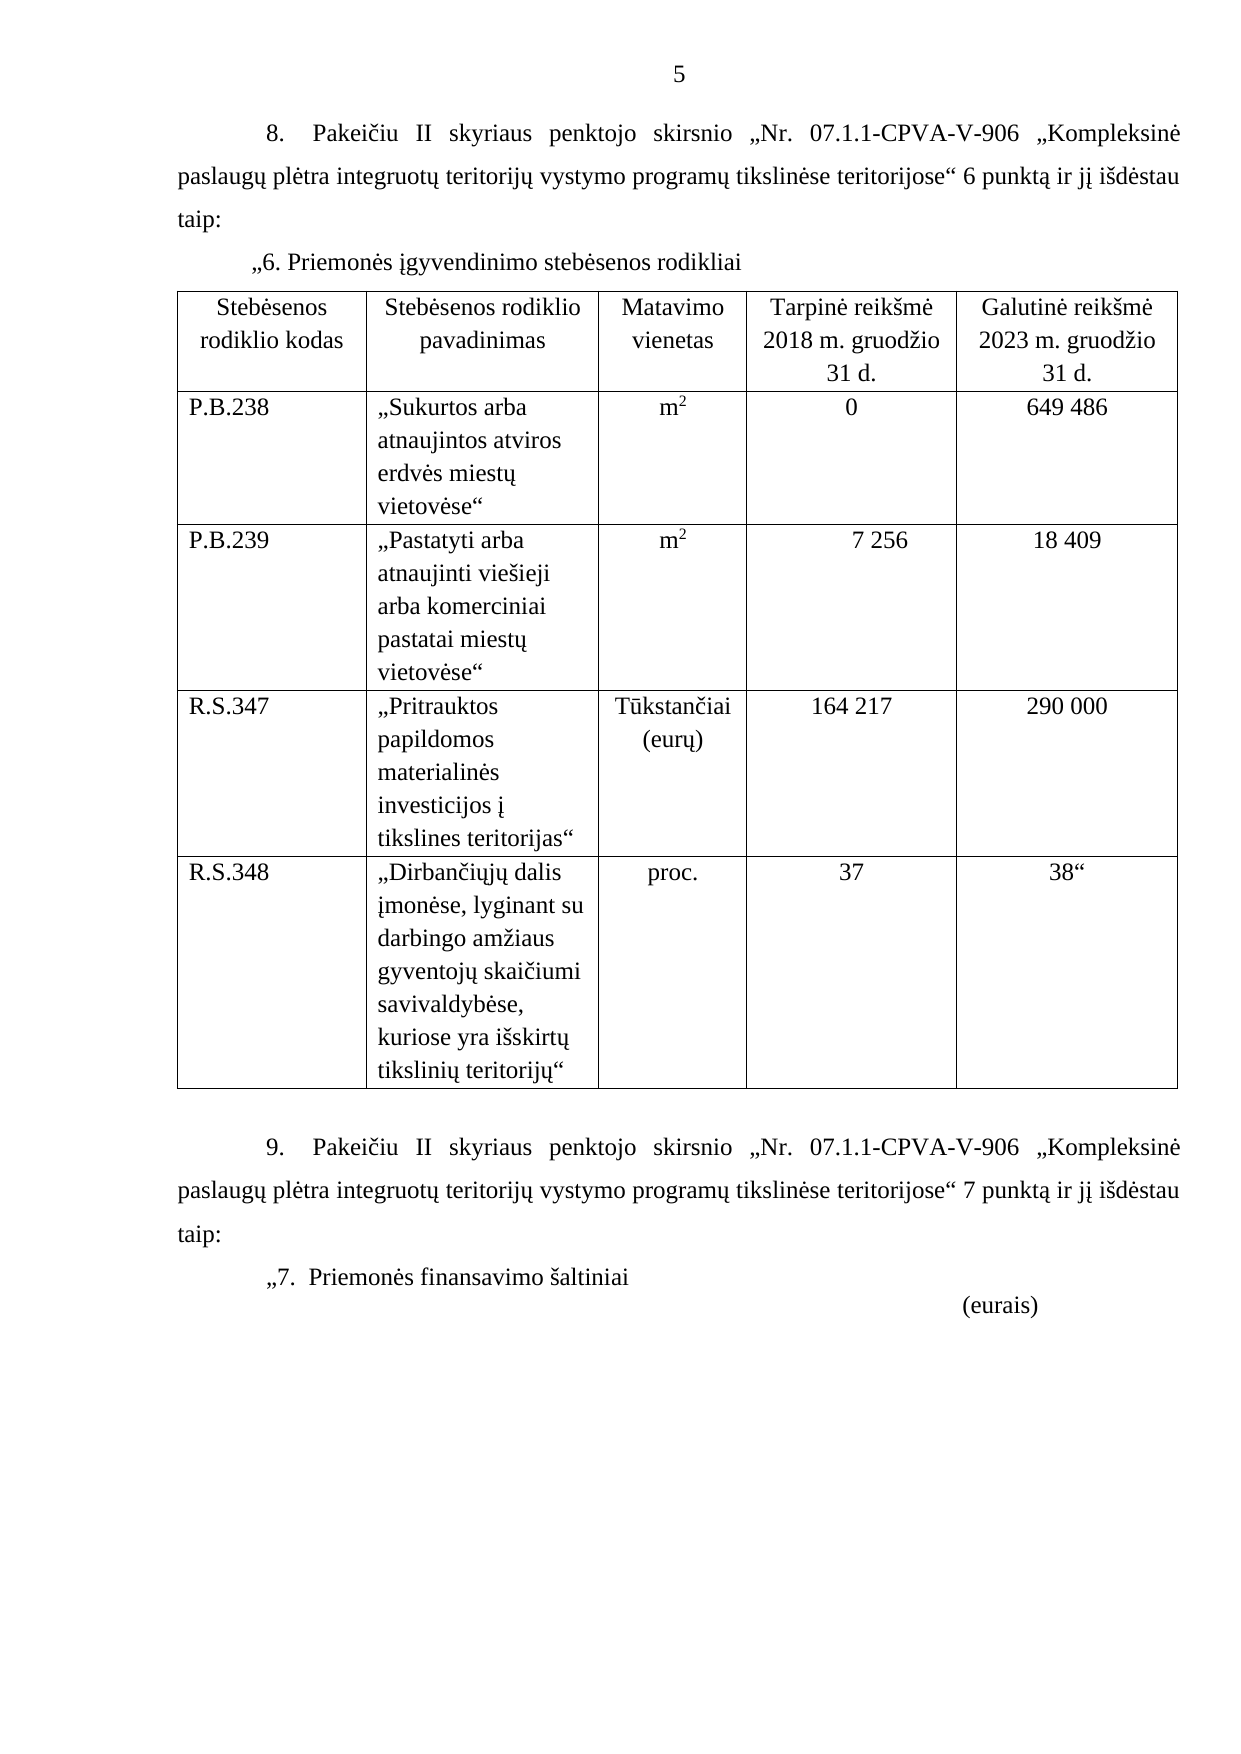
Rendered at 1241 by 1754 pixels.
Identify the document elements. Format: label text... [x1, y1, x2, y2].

text „7. Priemonės finansavimo šaltiniai [266, 1262, 1181, 1291]
table_cell 38“ [957, 857, 1177, 1088]
table_header Matavimo vienetas [599, 292, 746, 391]
table_cell P.B.239 [178, 525, 366, 690]
table_cell R.S.347 [178, 691, 366, 856]
table_cell Tūkstančiai (eurų) [599, 691, 746, 856]
table_cell proc. [599, 857, 746, 1088]
table_cell 290 000 [957, 691, 1177, 856]
table_cell 18 409 [957, 525, 1177, 690]
table_cell „Pastatyti arba atnaujinti viešieji arba komerciniai pastatai miestų vietovėse“ [367, 525, 598, 690]
table_cell P.B.238 [178, 392, 366, 524]
table_header Galutinė reikšmė 2023 m. gruodžio 31 d. [957, 292, 1177, 391]
table_cell m2 [599, 525, 746, 690]
table_cell R.S.348 [178, 857, 366, 1088]
table_header Stebėsenos rodiklio kodas [178, 292, 366, 391]
text 9. Pakeičiu II skyriaus penktojo skirsnio „Nr. 07.1.1-CPVA-V-906 „Kompleksinė paslaugų plėtra integruotų teritorijų vystymo programų tikslinėse teritorijose“ 7 punktą ir jį išdėstau taip: [177, 1132, 1181, 1247]
text „6. Priemonės įgyvendinimo stebėsenos rodikliai [251, 247, 1181, 276]
table_cell 649 486 [957, 392, 1177, 524]
table_header Tarpinė reikšmė 2018 m. gruodžio 31 d. [747, 292, 956, 391]
table_cell „Sukurtos arba atnaujintos atviros erdvės miestų vietovėse“ [367, 392, 598, 524]
table_cell 164 217 [747, 691, 956, 856]
table_cell 0 [747, 392, 956, 524]
table_cell 37 [747, 857, 956, 1088]
text (eurais) [303, 1291, 1181, 1319]
table_cell 7 256 [747, 525, 956, 690]
text 8. Pakeičiu II skyriaus penktojo skirsnio „Nr. 07.1.1-CPVA-V-906 „Kompleksinė paslaugų plėtra integruotų teritorijų vystymo programų tikslinėse teritorijose“ 6 punktą ir jį išdėstau taip: [177, 118, 1181, 233]
table_cell „Dirbančiųjų dalis įmonėse, lyginant su darbingo amžiaus gyventojų skaičiumi savivaldybėse, kuriose yra išskirtų tikslinių teritorijų“ [367, 857, 598, 1088]
table_header Stebėsenos rodiklio pavadinimas [367, 292, 598, 391]
table_cell „Pritrauktos papildomos materialinės investicijos į tikslines teritorijas“ [367, 691, 598, 856]
table_cell m2 [599, 392, 746, 524]
